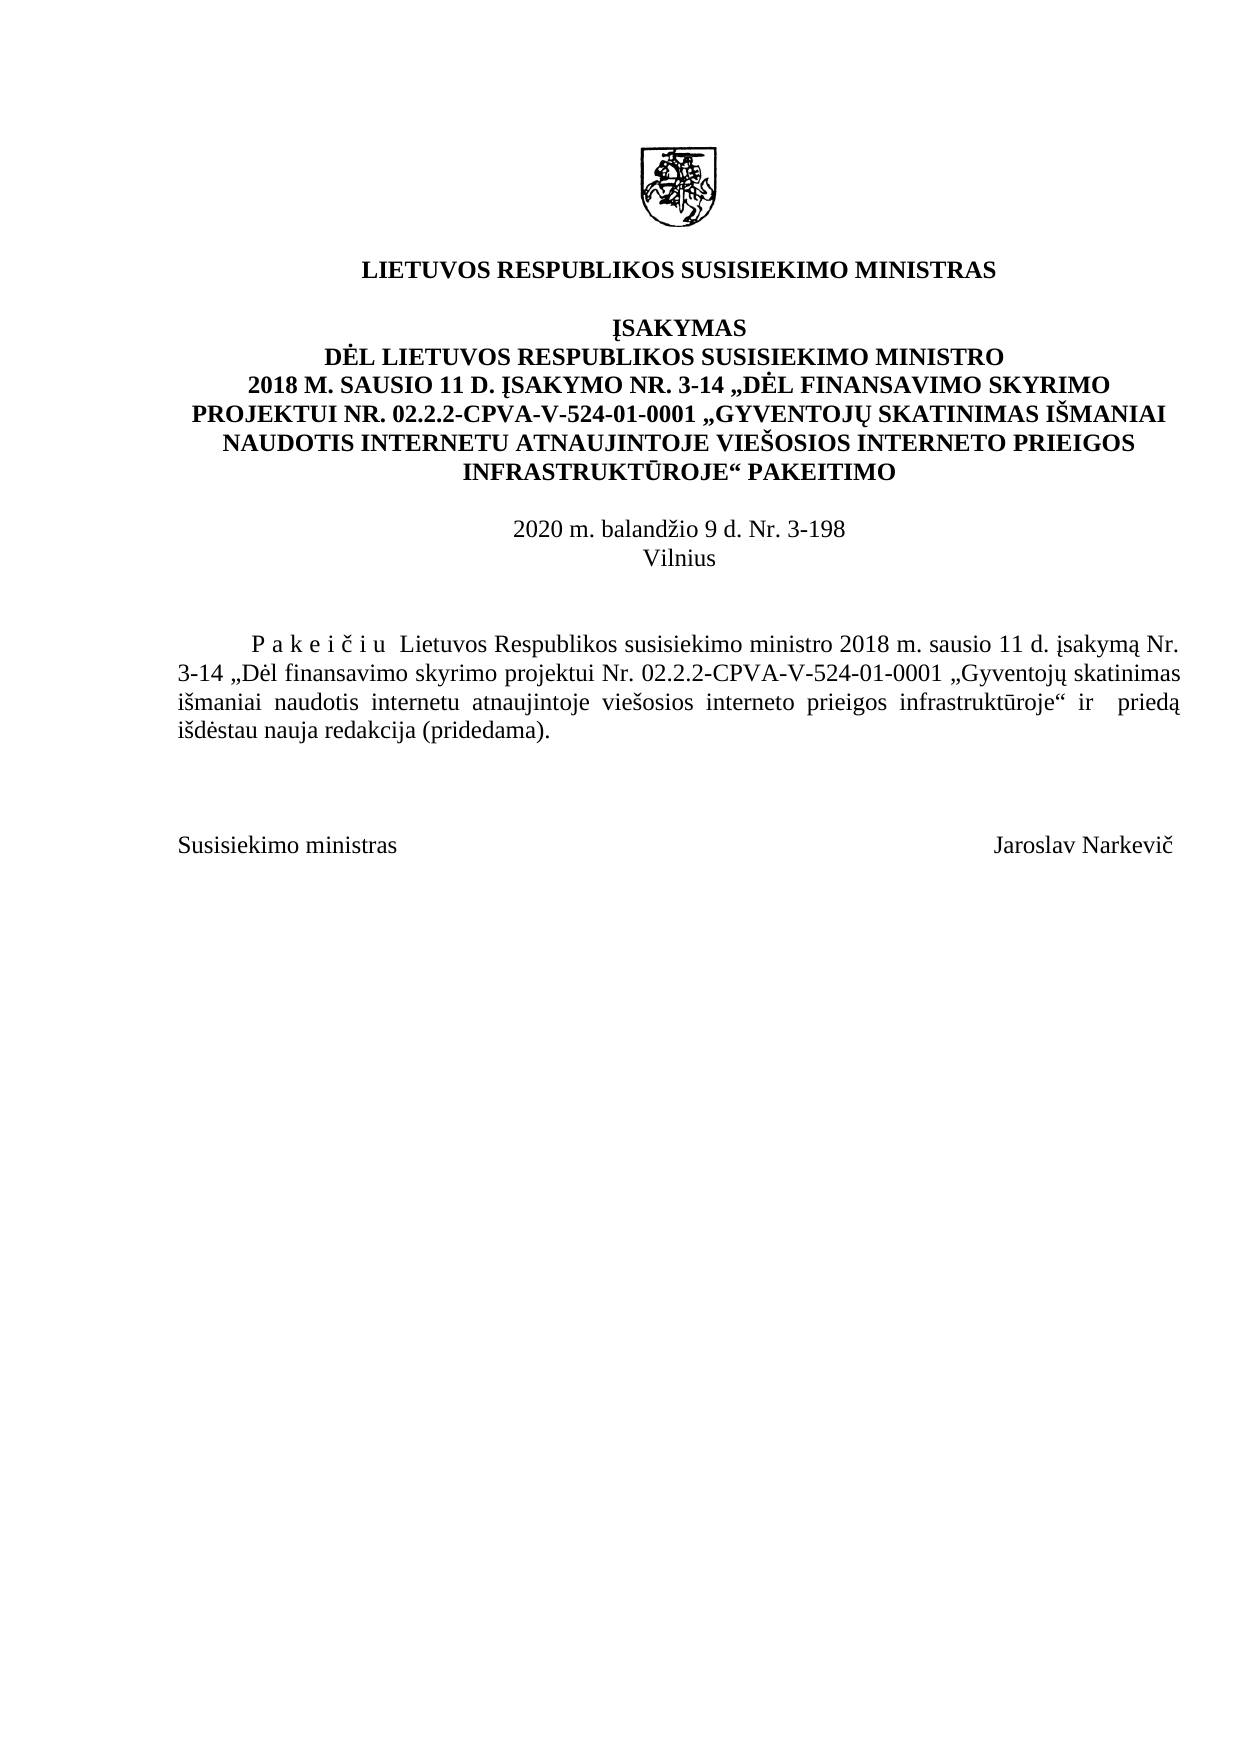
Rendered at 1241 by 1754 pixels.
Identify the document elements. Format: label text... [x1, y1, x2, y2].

text 2018 M. SAUSIO 11 D. ĮSAKYMO NR. 3-14 „DĖL FINANSAVIMO SKYRIMO PROJEKTUI NR. 02.2.2-CPVA-V-524-01-0001 „GYVENTOJŲ SKATINIMAS IŠMANIAI NAUDOTIS INTERNETU ATNAUJINTOJE VIEŠOSIOS INTERNETO PRIEIGOS INFRASTRUKTŪROJE“ PAKEITIMO [177, 370, 1181, 485]
text 2020 m. balandžio 9 d. Nr. 3-198 [177, 514, 1181, 543]
text ĮSAKYMAS [177, 313, 1181, 342]
text Susisiekimo ministras Jaroslav Narkevič [177, 830, 1181, 859]
text P a k e i č i u Lietuvos Respublikos susisiekimo ministro 2018 m. sausio 11 d. įsakymą Nr. 3-14 „Dėl finansavimo skyrimo projektui Nr. 02.2.2-CPVA-V-524-01-0001 „Gyventojų skatinimas išmaniai naudotis internetu atnaujintoje viešosios interneto prieigos infrastruktūroje“ ir priedą išdėstau nauja redakcija (pridedama). [177, 629, 1181, 744]
text Vilnius [177, 543, 1181, 572]
text DĖL LIETUVOS RESPUBLIKOS SUSISIEKIMO MINISTRO [148, 342, 1181, 370]
text LIETUVOS RESPUBLIKOS SUSISIEKIMO MINISTRAS [177, 255, 1181, 284]
